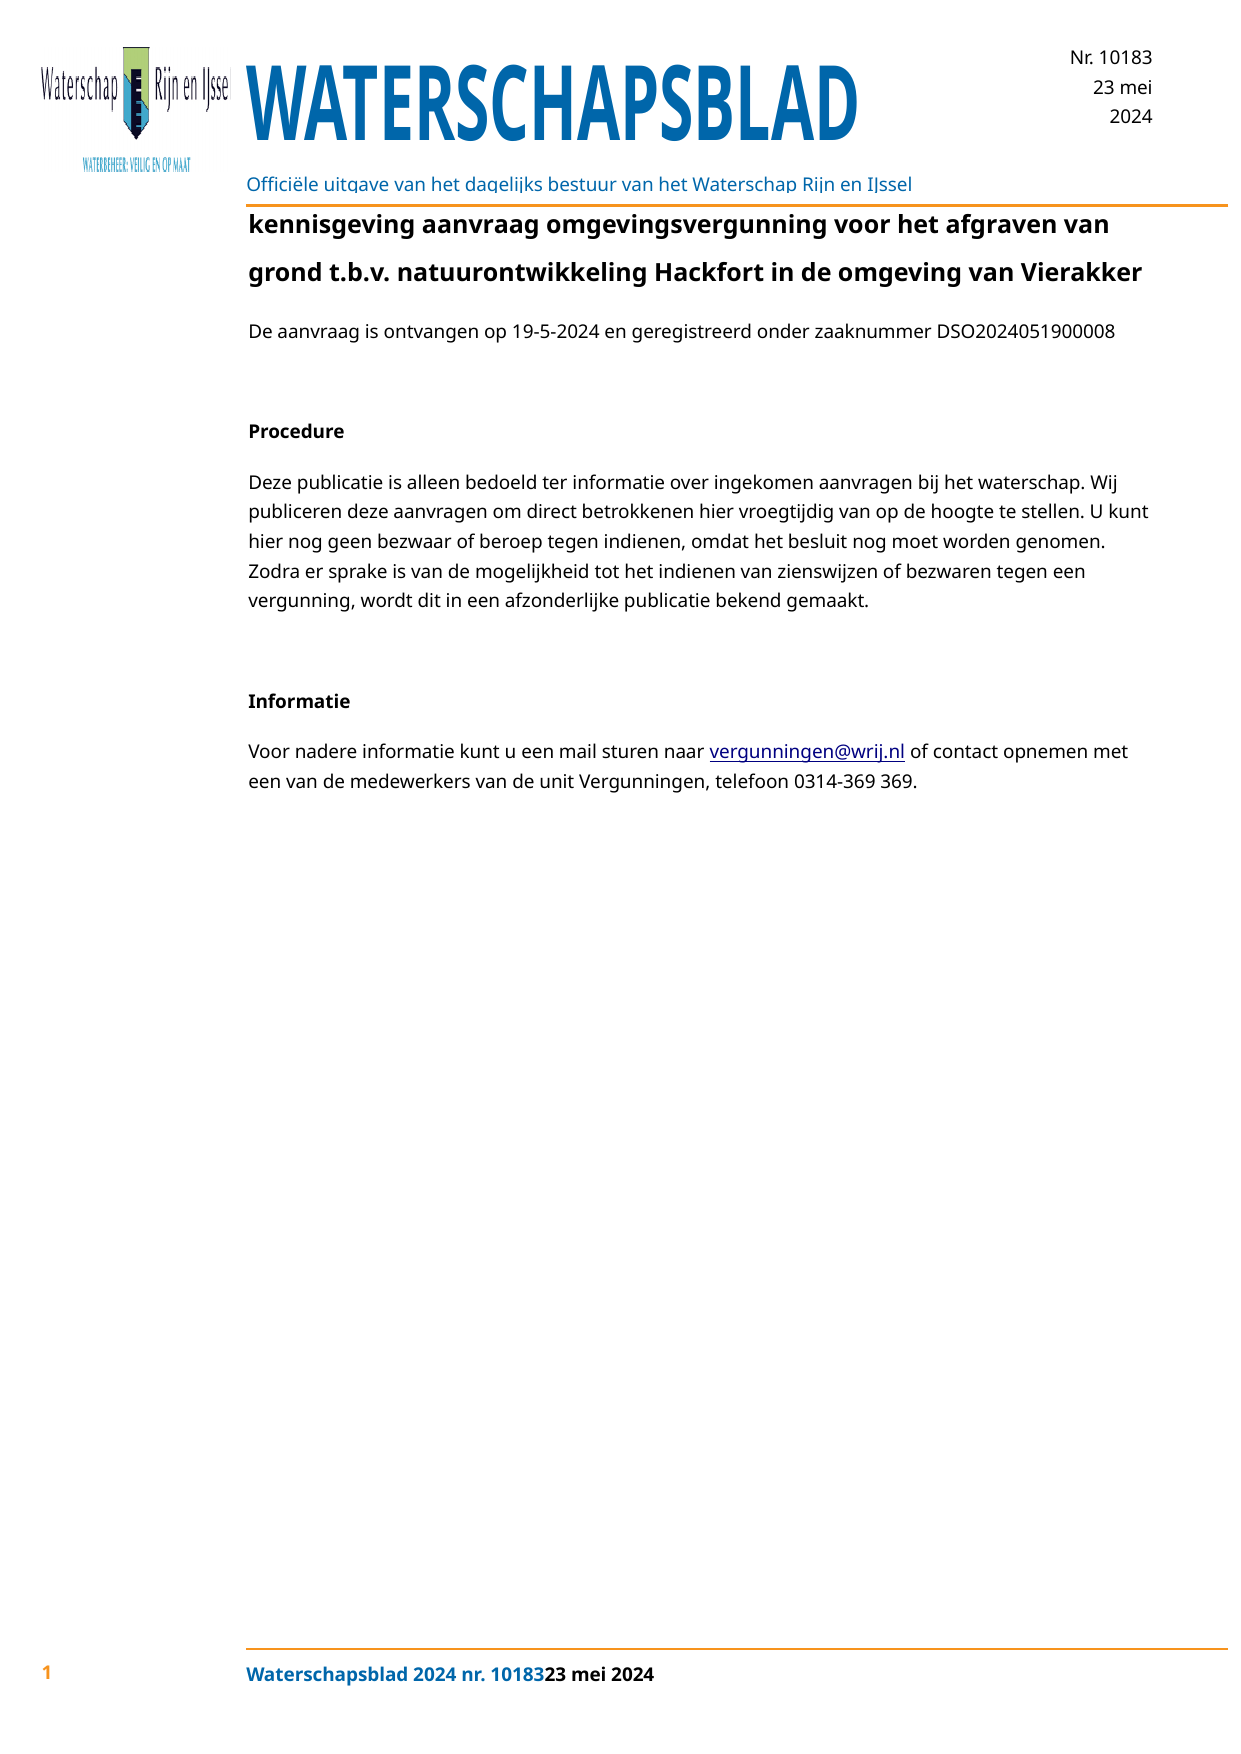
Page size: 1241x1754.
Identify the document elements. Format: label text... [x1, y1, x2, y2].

text Deze publicatie is alleen bedoeld ter informatie over ingekomen aanvragen bij het waterschap. Wij publiceren deze aanvragen om direct betrokkenen hier vroegtijdig van op de hoogte te stellen. U kunt hier nog geen bezwaar of beroep tegen indienen, omdat het besluit nog moet worden genomen. Zodra er sprake is van de mogelijkheid tot het indienen van zienswijzen of bezwaren tegen een vergunning, wordt dit in een afzonderlijke publicatie bekend gemaakt. [248, 469, 1152, 613]
text Procedure [248, 419, 1152, 444]
text Informatie [248, 688, 1152, 714]
text kennisgeving aanvraag omgevingsvergunning voor het afgraven van grond t.b.v. natuurontwikkeling Hackfort in de omgeving van Vierakker [248, 207, 1152, 288]
text De aanvraag is ontvangen op 19-5-2024 en geregistreerd onder zaaknummer DSO2024051900008 [248, 318, 1152, 344]
picture [41, 47, 231, 172]
text Voor nadere informatie kunt u een mail sturen naar vergunningen@wrij.nl of contact opnemen met een van de medewerkers van de unit Vergunningen, telefoon 0314-369 369. [248, 739, 1152, 794]
